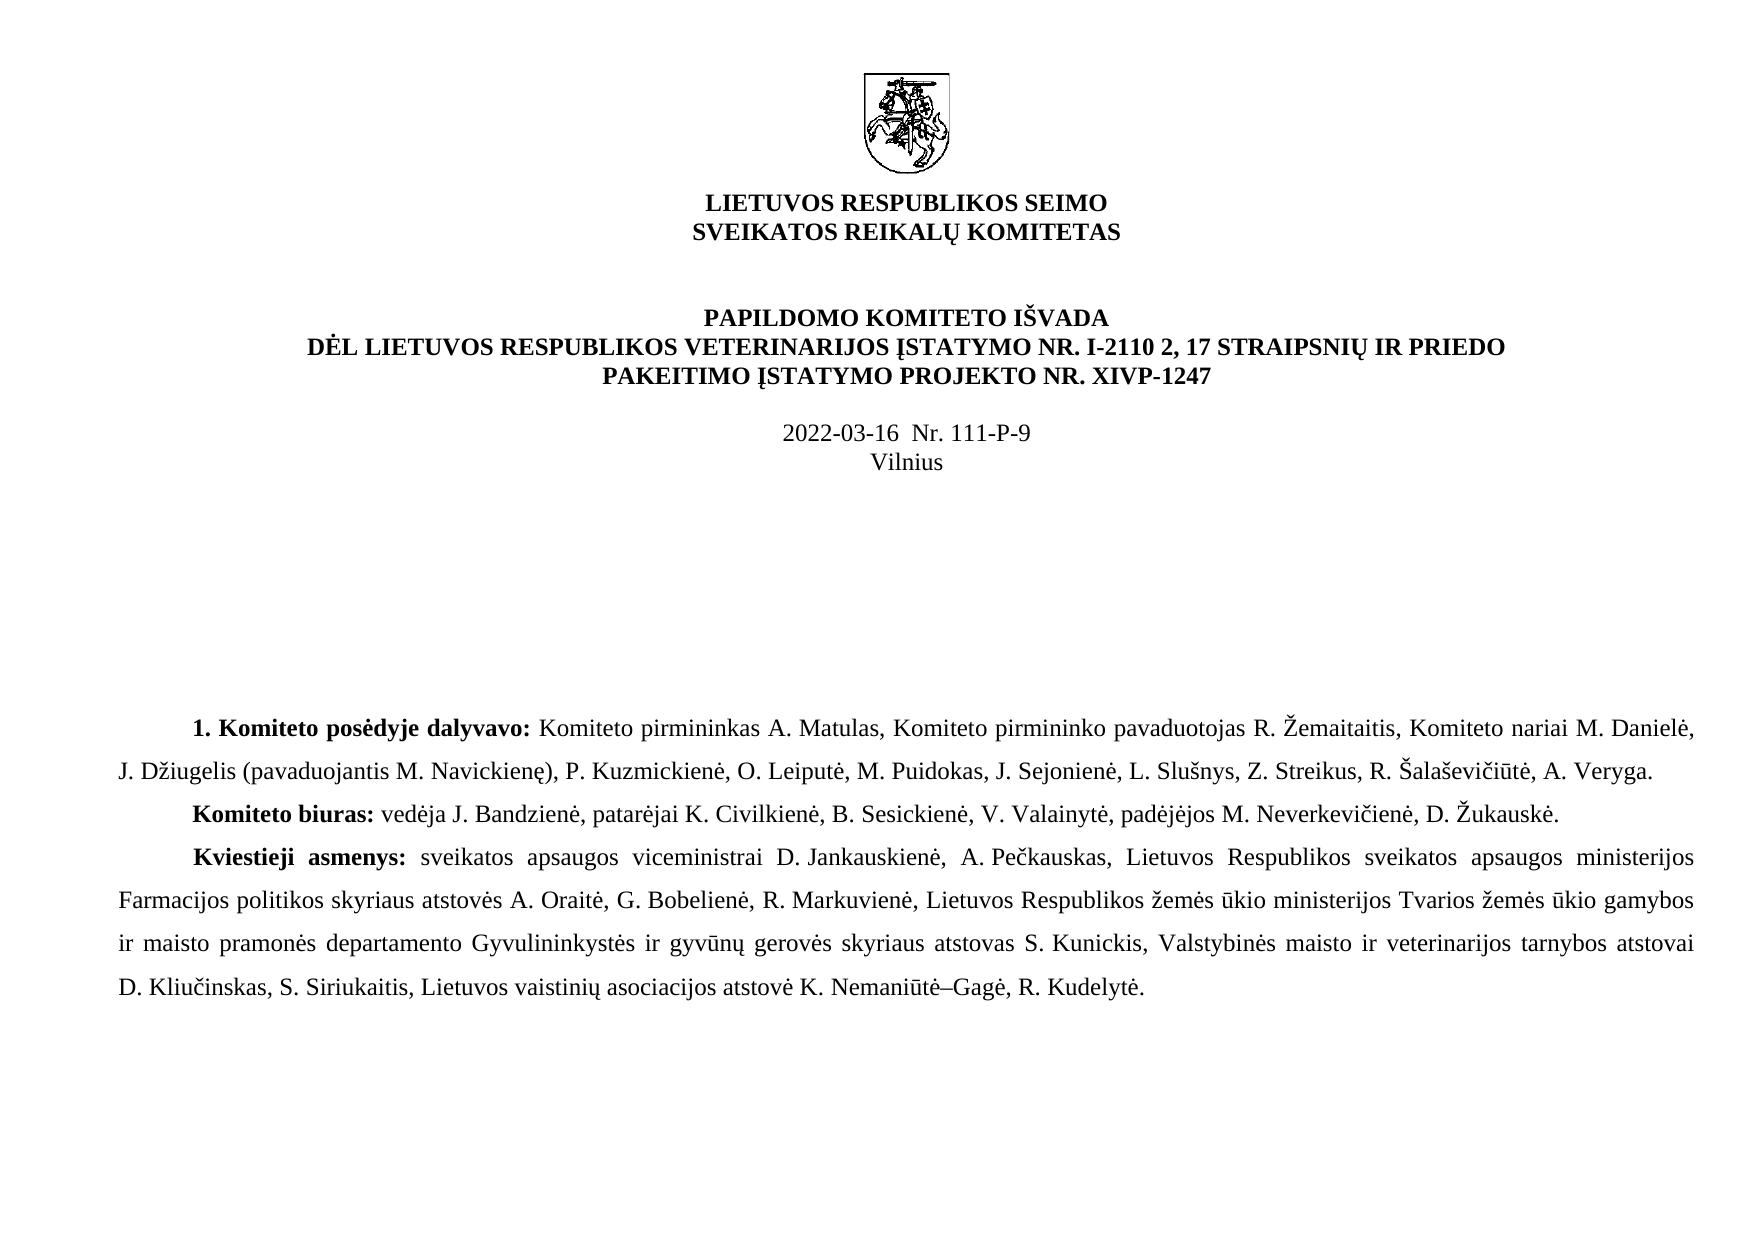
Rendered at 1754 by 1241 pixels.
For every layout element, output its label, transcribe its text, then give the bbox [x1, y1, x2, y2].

text sveikatos reikalų komitetas [118, 217, 1695, 246]
text 1. Komiteto posėdyje dalyvavo: Komiteto pirmininkas A. Matulas, Komiteto pirmininko pavaduotojas R. Žemaitaitis, Komiteto nariai M. Danielė, J. Džiugelis (pavaduojantis M. Navickienę), P. Kuzmickienė, O. Leiputė, M. Puidokas, J. Sejonienė, L. Slušnys, Z. Streikus, R. Šalaševičiūtė, A. Veryga. [118, 713, 1695, 785]
text 2022-03-16 Nr. 111-P-9 [118, 418, 1695, 447]
text Kviestieji asmenys: sveikatos apsaugos viceministrai D. Jankauskienė, A. Pečkauskas, Lietuvos Respublikos sveikatos apsaugos ministerijos Farmacijos politikos skyriaus atstovės A. Oraitė, G. Bobelienė, R. Markuvienė, Lietuvos Respublikos žemės ūkio ministerijos Tvarios žemės ūkio gamybos ir maisto pramonės departamento Gyvulininkystės ir gyvūnų gerovės skyriaus atstovas S. Kunickis, Valstybinės maisto ir veterinarijos tarnybos atstovai D. Kliučinskas, S. Siriukaitis, Lietuvos vaistinių asociacijos atstovė K. Nemaniūtė–Gagė, R. Kudelytė. [118, 842, 1695, 1000]
text Vilnius [118, 447, 1695, 476]
subtitle PAPILDOMO KOMITETO IŠVADA [118, 303, 1695, 332]
text Komiteto biuras: vedėja J. Bandzienė, patarėjai K. Civilkienė, B. Sesickienė, V. Valainytė, padėjėjos M. Neverkevičienė, D. Žukauskė. [118, 799, 1695, 828]
text LIETUVOS RESPUBLIKOS SEIMO [118, 188, 1695, 217]
subtitle DĖL LIETUVOS RESPUBLIKOS VETERINARIJOS ĮSTATYMO NR. I-2110 2, 17 STRAIPSNIŲ IR PRIEDO PAKEITIMO ĮSTATYMO PROJEKTO nR. xivp-1247 [118, 332, 1695, 389]
